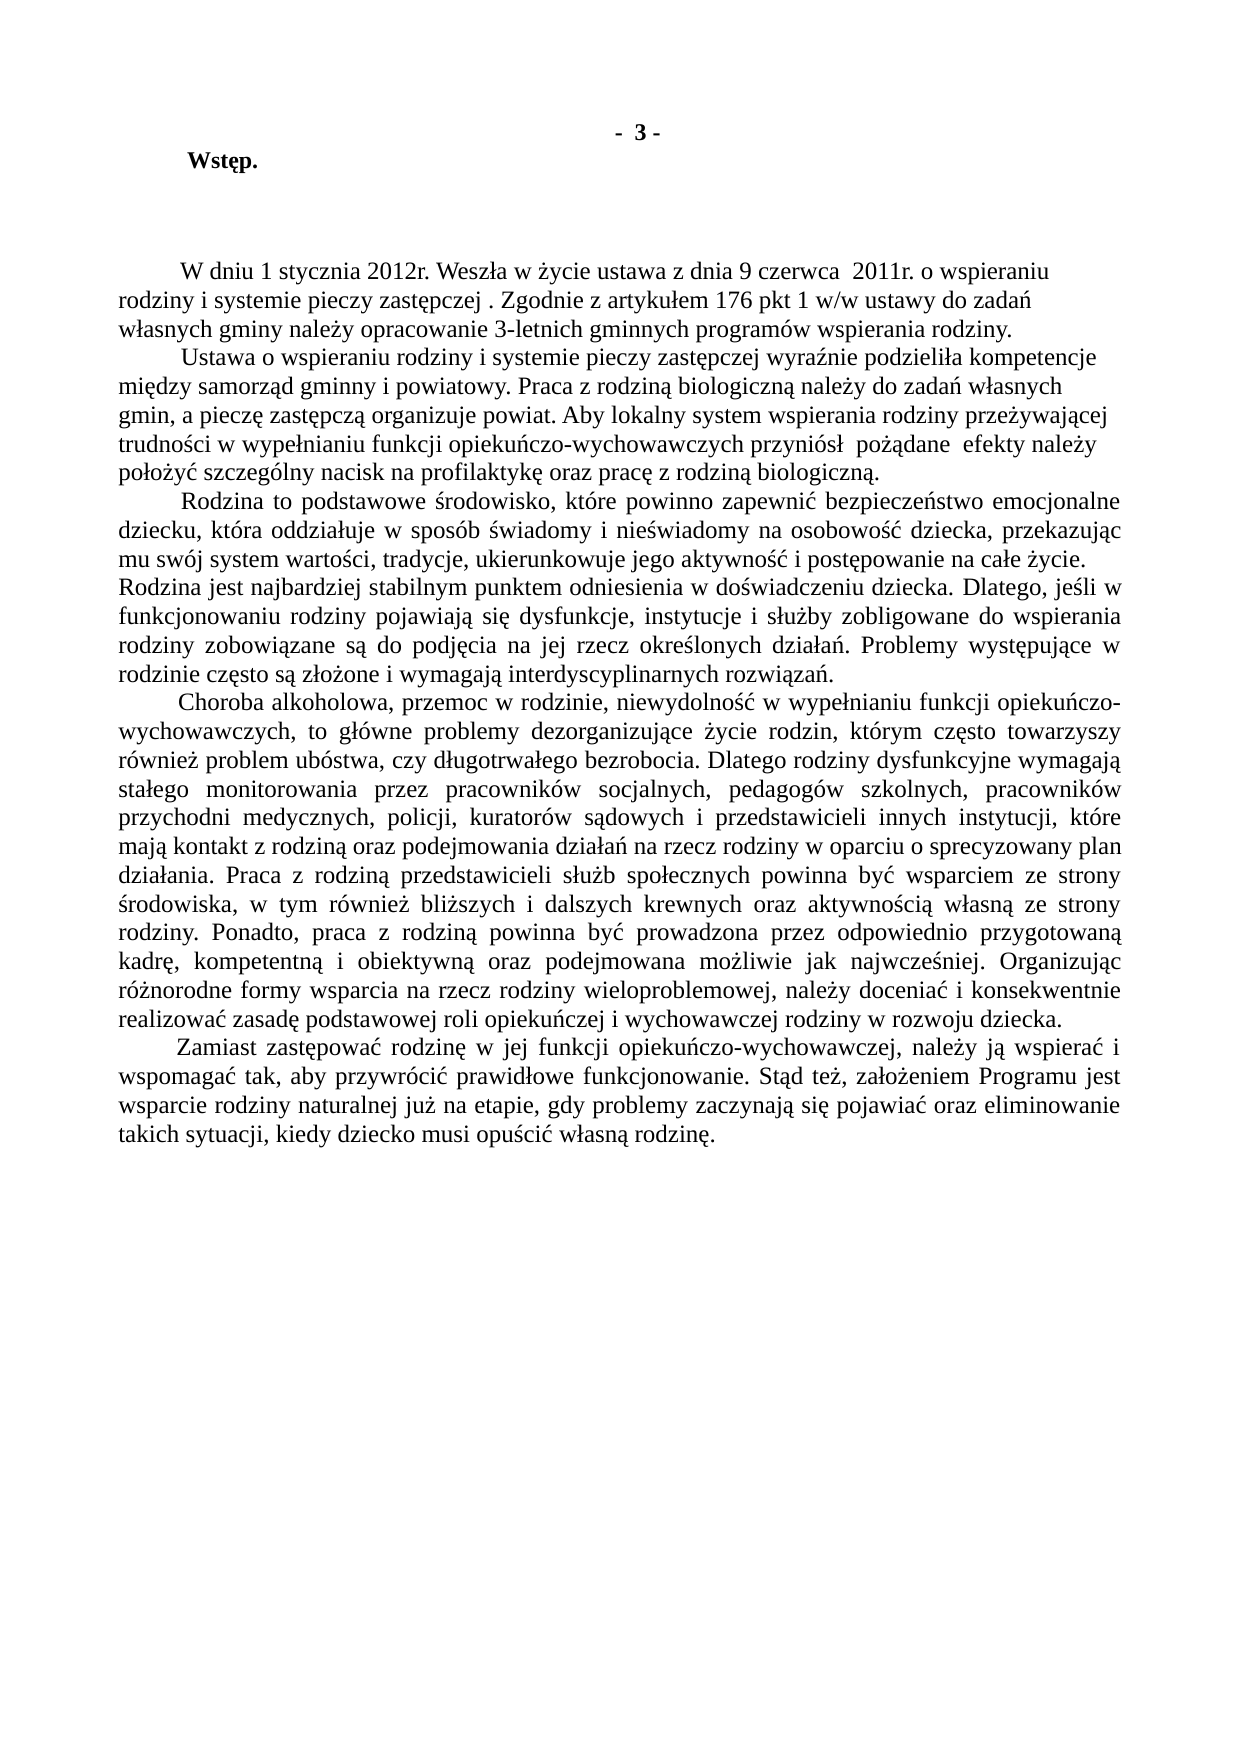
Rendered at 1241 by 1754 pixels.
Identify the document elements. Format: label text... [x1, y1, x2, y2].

text Rodzina to podstawowe środowisko, które powinno zapewnić bezpieczeństwo emocjonalne dziecku, która oddziałuje w sposób świadomy i nieświadomy na osobowość dziecka, przekazując mu swój system wartości, tradycje, ukierunkowuje jego aktywność i postępowanie na całe życie. [118, 486, 1122, 572]
list Wstęp. [149, 146, 1122, 173]
text - 3 - [149, 118, 1122, 146]
text W dniu 1 stycznia 2012r. Weszła w życie ustawa z dnia 9 czerwca 2011r. o wspieraniu rodziny i systemie pieczy zastępczej . Zgodnie z artykułem 176 pkt 1 w/w ustawy do zadań własnych gminy należy opracowanie 3-letnich gminnych programów wspierania rodziny. [118, 256, 1122, 342]
text Choroba alkoholowa, przemoc w rodzinie, niewydolność w wypełnianiu funkcji opiekuńczo-wychowawczych, to główne problemy dezorganizujące życie rodzin, którym często towarzyszy również problem ubóstwa, czy długotrwałego bezrobocia. Dlatego rodziny dysfunkcyjne wymagają stałego monitorowania przez pracowników socjalnych, pedagogów szkolnych, pracowników przychodni medycznych, policji, kuratorów sądowych i przedstawicieli innych instytucji, które mają kontakt z rodziną oraz podejmowania działań na rzecz rodziny w oparciu o sprecyzowany plan działania. Praca z rodziną przedstawicieli służb społecznych powinna być wsparciem ze strony środowiska, w tym również bliższych i dalszych krewnych oraz aktywnością własną ze strony rodziny. Ponadto, praca z rodziną powinna być prowadzona przez odpowiednio przygotowaną kadrę, kompetentną i obiektywną oraz podejmowana możliwie jak najwcześniej. Organizując różnorodne formy wsparcia na rzecz rodziny wieloproblemowej, należy doceniać i konsekwentnie realizować zasadę podstawowej roli opiekuńczej i wychowawczej rodziny w rozwoju dziecka. [118, 687, 1122, 1032]
text Zamiast zastępować rodzinę w jej funkcji opiekuńczo-wychowawczej, należy ją wspierać i wspomagać tak, aby przywrócić prawidłowe funkcjonowanie. Stąd też, założeniem Programu jest wsparcie rodziny naturalnej już na etapie, gdy problemy zaczynają się pojawiać oraz eliminowanie takich sytuacji, kiedy dziecko musi opuścić własną rodzinę. [118, 1032, 1122, 1147]
text Rodzina jest najbardziej stabilnym punktem odniesienia w doświadczeniu dziecka. Dlatego, jeśli w funkcjonowaniu rodziny pojawiają się dysfunkcje, instytucje i służby zobligowane do wspierania rodziny zobowiązane są do podjęcia na jej rzecz określonych działań. Problemy występujące w rodzinie często są złożone i wymagają interdyscyplinarnych rozwiązań. [118, 572, 1122, 687]
text Ustawa o wspieraniu rodziny i systemie pieczy zastępczej wyraźnie podzieliła kompetencje między samorząd gminny i powiatowy. Praca z rodziną biologiczną należy do zadań własnych gmin, a pieczę zastępczą organizuje powiat. Aby lokalny system wspierania rodziny przeżywającej trudności w wypełnianiu funkcji opiekuńczo-wychowawczych przyniósł pożądane efekty należy położyć szczególny nacisk na profilaktykę oraz pracę z rodziną biologiczną. [118, 342, 1122, 486]
